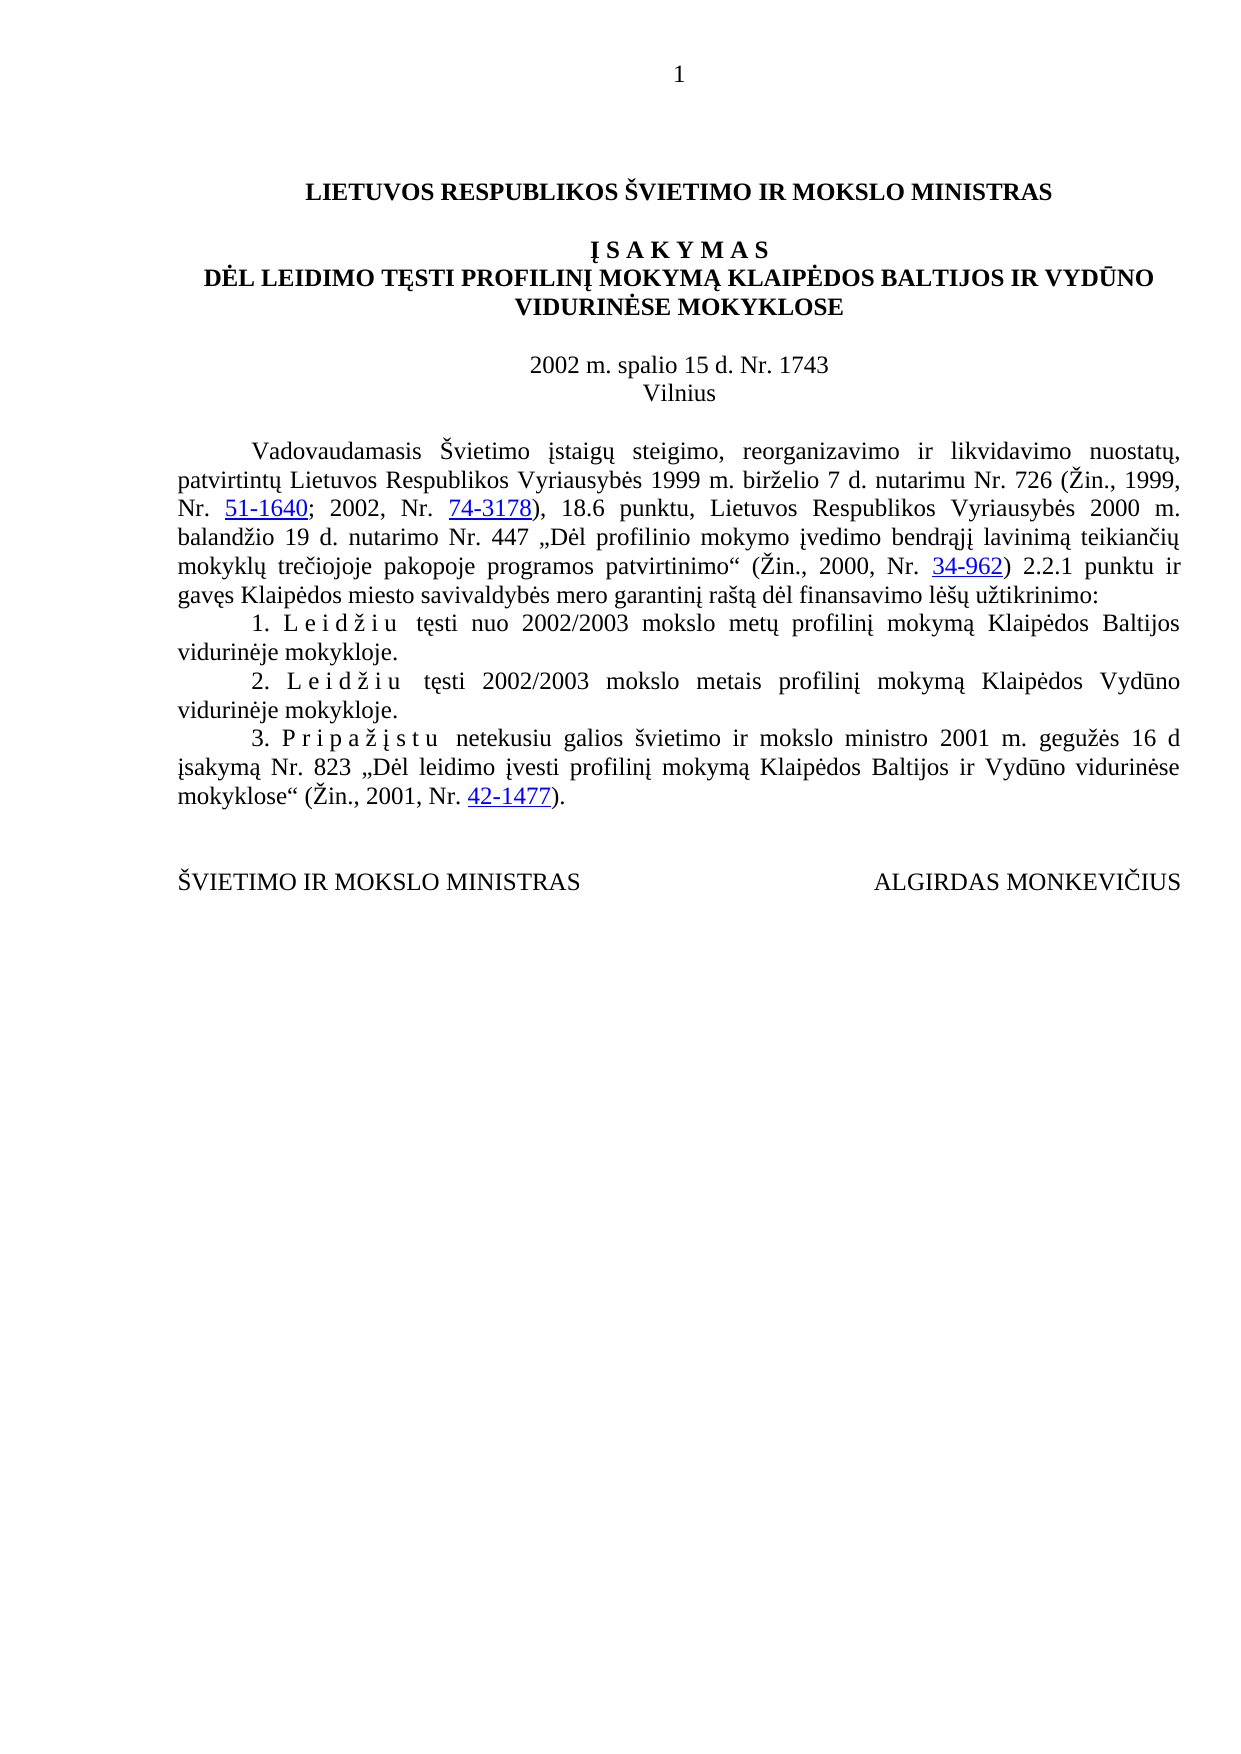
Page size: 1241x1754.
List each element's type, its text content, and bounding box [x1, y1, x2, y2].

text 2. Leidžiu tęsti 2002/2003 mokslo metais profilinį mokymą Klaipėdos Vydūno vidurinėje mokykloje. [177, 666, 1181, 723]
text ŠVIETIMO IR MOKSLO MINISTRAS ALGIRDAS MONKEVIČIUS [177, 867, 1181, 896]
text Vilnius [177, 378, 1181, 407]
text Į S A K Y M A S [177, 235, 1181, 263]
text 1. Leidžiu tęsti nuo 2002/2003 mokslo metų profilinį mokymą Klaipėdos Baltijos vidurinėje mokykloje. [177, 608, 1181, 666]
text LIETUVOS RESPUBLIKOS ŠVIETIMO IR MOKSLO MINISTRAS [177, 177, 1181, 206]
text 2002 m. spalio 15 d. Nr. 1743 [177, 350, 1181, 378]
text DĖL LEIDIMO TĘSTI PROFILINĮ MOKYMĄ KLAIPĖDOS BALTIJOS IR VYDŪNO VIDURINĖSE MOKYKLOSE [177, 263, 1181, 321]
text Vadovaudamasis Švietimo įstaigų steigimo, reorganizavimo ir likvidavimo nuostatų, patvirtintų Lietuvos Respublikos Vyriausybės 1999 m. birželio 7 d. nutarimu Nr. 726 (Žin., 1999, Nr. 51-1640; 2002, Nr. 74-3178), 18.6 punktu, Lietuvos Respublikos Vyriausybės 2000 m. balandžio 19 d. nutarimo Nr. 447 „Dėl profilinio mokymo įvedimo bendrąjį lavinimą teikiančių mokyklų trečiojoje pakopoje programos patvirtinimo“ (Žin., 2000, Nr. 34-962) 2.2.1 punktu ir gavęs Klaipėdos miesto savivaldybės mero garantinį raštą dėl finansavimo lėšų užtikrinimo: [177, 436, 1181, 608]
text 3. Pripažįstu netekusiu galios švietimo ir mokslo ministro 2001 m. gegužės 16 d įsakymą Nr. 823 „Dėl leidimo įvesti profilinį mokymą Klaipėdos Baltijos ir Vydūno vidurinėse mokyklose“ (Žin., 2001, Nr. 42-1477). [177, 723, 1181, 810]
